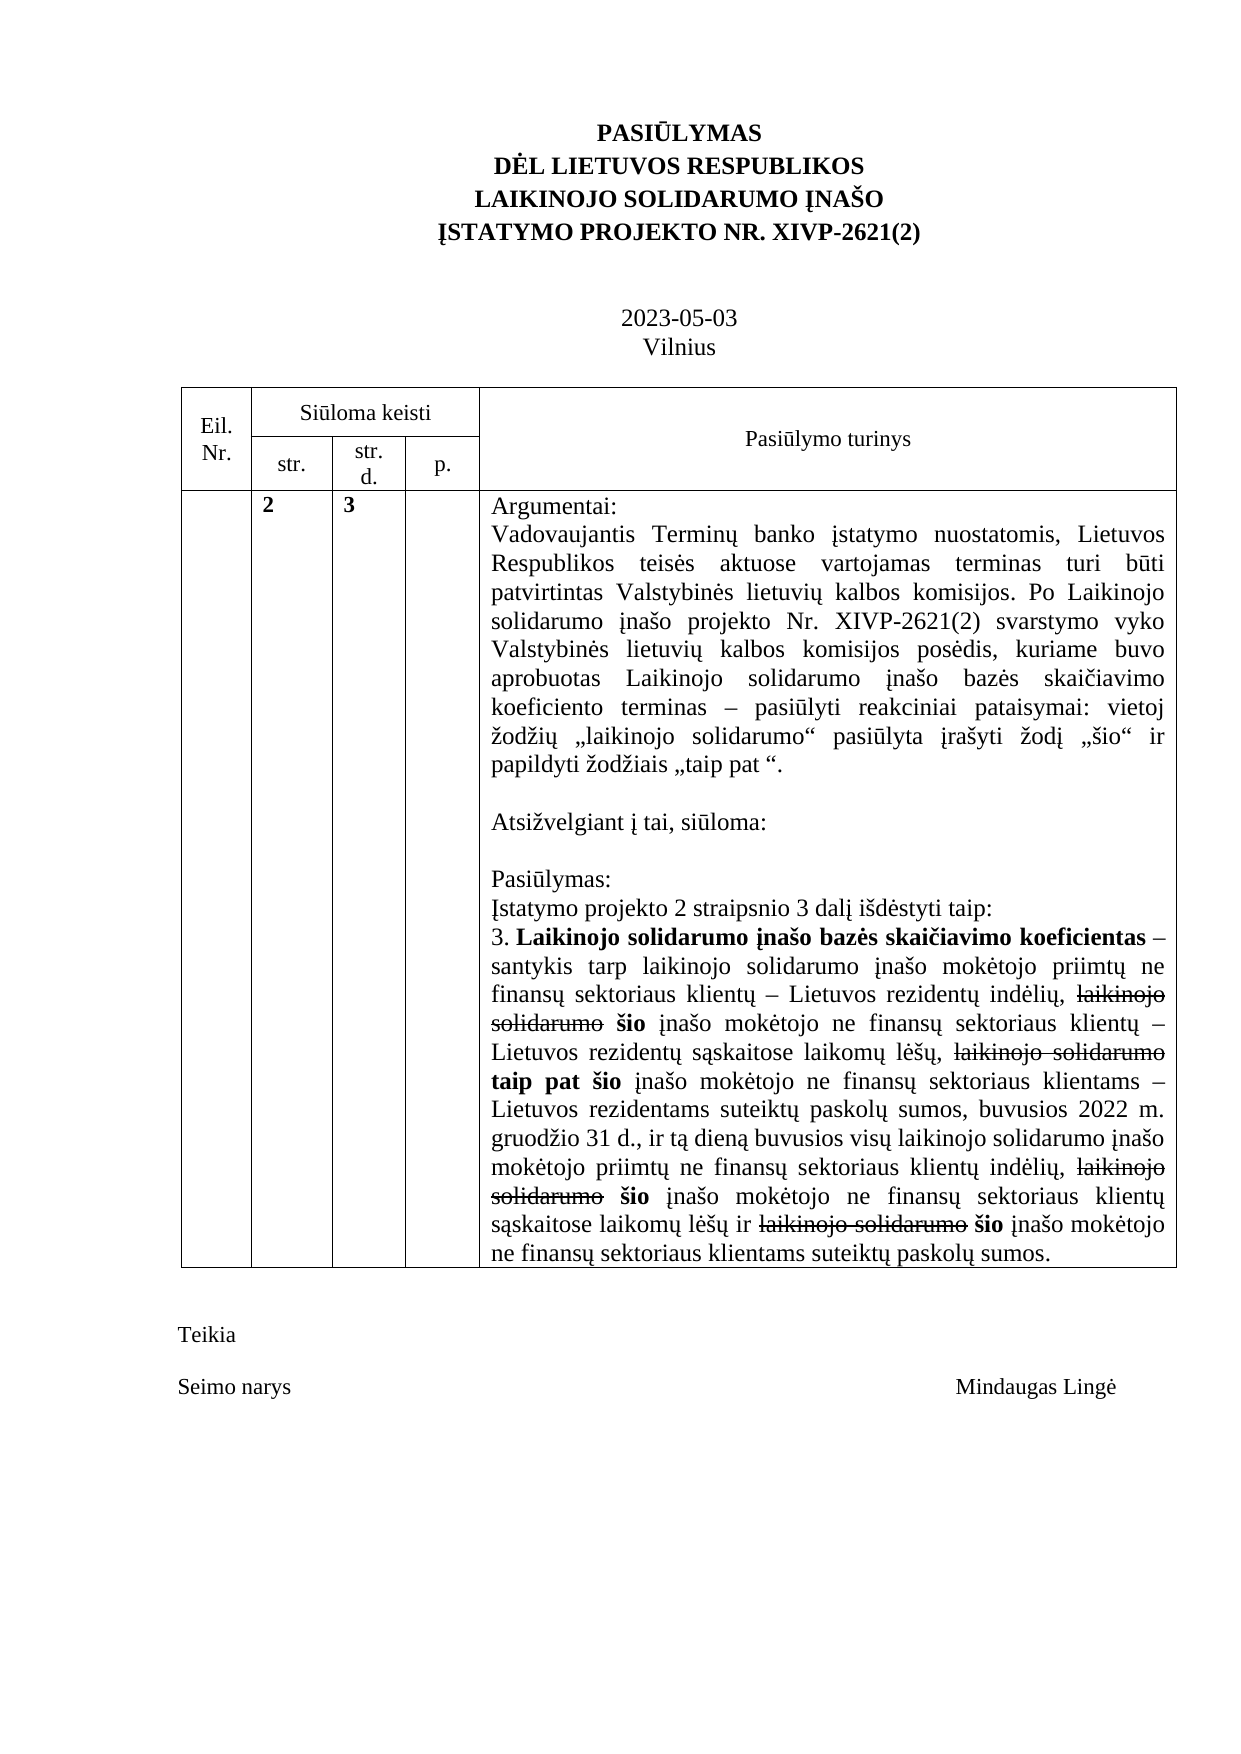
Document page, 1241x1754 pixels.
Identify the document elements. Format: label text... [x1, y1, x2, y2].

table_cell str. d. [333, 437, 405, 490]
text 2023-05-03 [177, 303, 1181, 332]
table_cell Argumentai: Vadovaujantis Terminų banko įstatymo nuostatomis, Lietuvos Respublikos teisės aktuose vartojamas terminas turi būti patvirtintas Valstybinės lietuvių kalbos komisijos. Po Laikinojo solidarumo įnašo projekto Nr. XIVP-2621(2) svarstymo vyko Valstybinės lietuvių kalbos komisijos posėdis, kuriame buvo aprobuotas Laikinojo solidarumo įnašo bazės skaičiavimo koeficiento terminas – pasiūlyti reakciniai pataisymai: vietoj žodžių „laikinojo solidarumo“ pasiūlyta įrašyti žodį „šio“ ir papildyti žodžiais „taip pat “. Atsižvelgiant į tai, siūloma: Pasiūlymas: Įstatymo projekto 2 straipsnio 3 dalį išdėstyti taip: 3. Laikinojo solidarumo įnašo bazės skaičiavimo koeficientas – santykis tarp laikinojo solidarumo įnašo mokėtojo priimtų ne finansų sektoriaus klientų – Lietuvos rezidentų indėlių, laikinojo solidarumo šio įnašo mokėtojo ne finansų sektoriaus klientų – Lietuvos rezidentų sąskaitose laikomų lėšų, laikinojo solidarumo taip pat šio įnašo mokėtojo ne finansų sektoriaus klientams – Lietuvos rezidentams suteiktų paskolų sumos, buvusios 2022 m. gruodžio 31 d., ir tą dieną buvusios visų laikinojo solidarumo įnašo mokėtojo priimtų ne finansų sektoriaus klientų indėlių, laikinojo solidarumo šio įnašo mokėtojo ne finansų sektoriaus klientų sąskaitose laikomų lėšų ir laikinojo solidarumo šio įnašo mokėtojo ne finansų sektoriaus klientams suteiktų paskolų sumos. [480, 491, 1176, 1267]
table_cell [406, 491, 479, 1267]
table_cell 3 [333, 491, 405, 1267]
table_header Eil. Nr. [182, 388, 251, 490]
table_cell p. [406, 437, 479, 490]
text PASIŪLYMAS [177, 118, 1181, 147]
text Seimo narys Mindaugas Lingė [177, 1373, 1181, 1400]
text Teikia [177, 1321, 1181, 1347]
table_header Pasiūlymo turinys [480, 388, 1176, 490]
table_cell 2 [252, 491, 332, 1267]
table_header Siūloma keisti [252, 388, 479, 436]
text ĮSTATYMO PROJEKTO nR. XIVP-2621(2) [177, 217, 1181, 246]
text DĖL LIETUVOS RESPUBLIKOS [177, 151, 1181, 180]
table_cell [182, 491, 251, 1267]
table_cell str. [252, 437, 332, 490]
text Vilnius [177, 332, 1181, 360]
text LAIKINOJO SOLIDARUMO ĮNAŠO [177, 184, 1181, 213]
